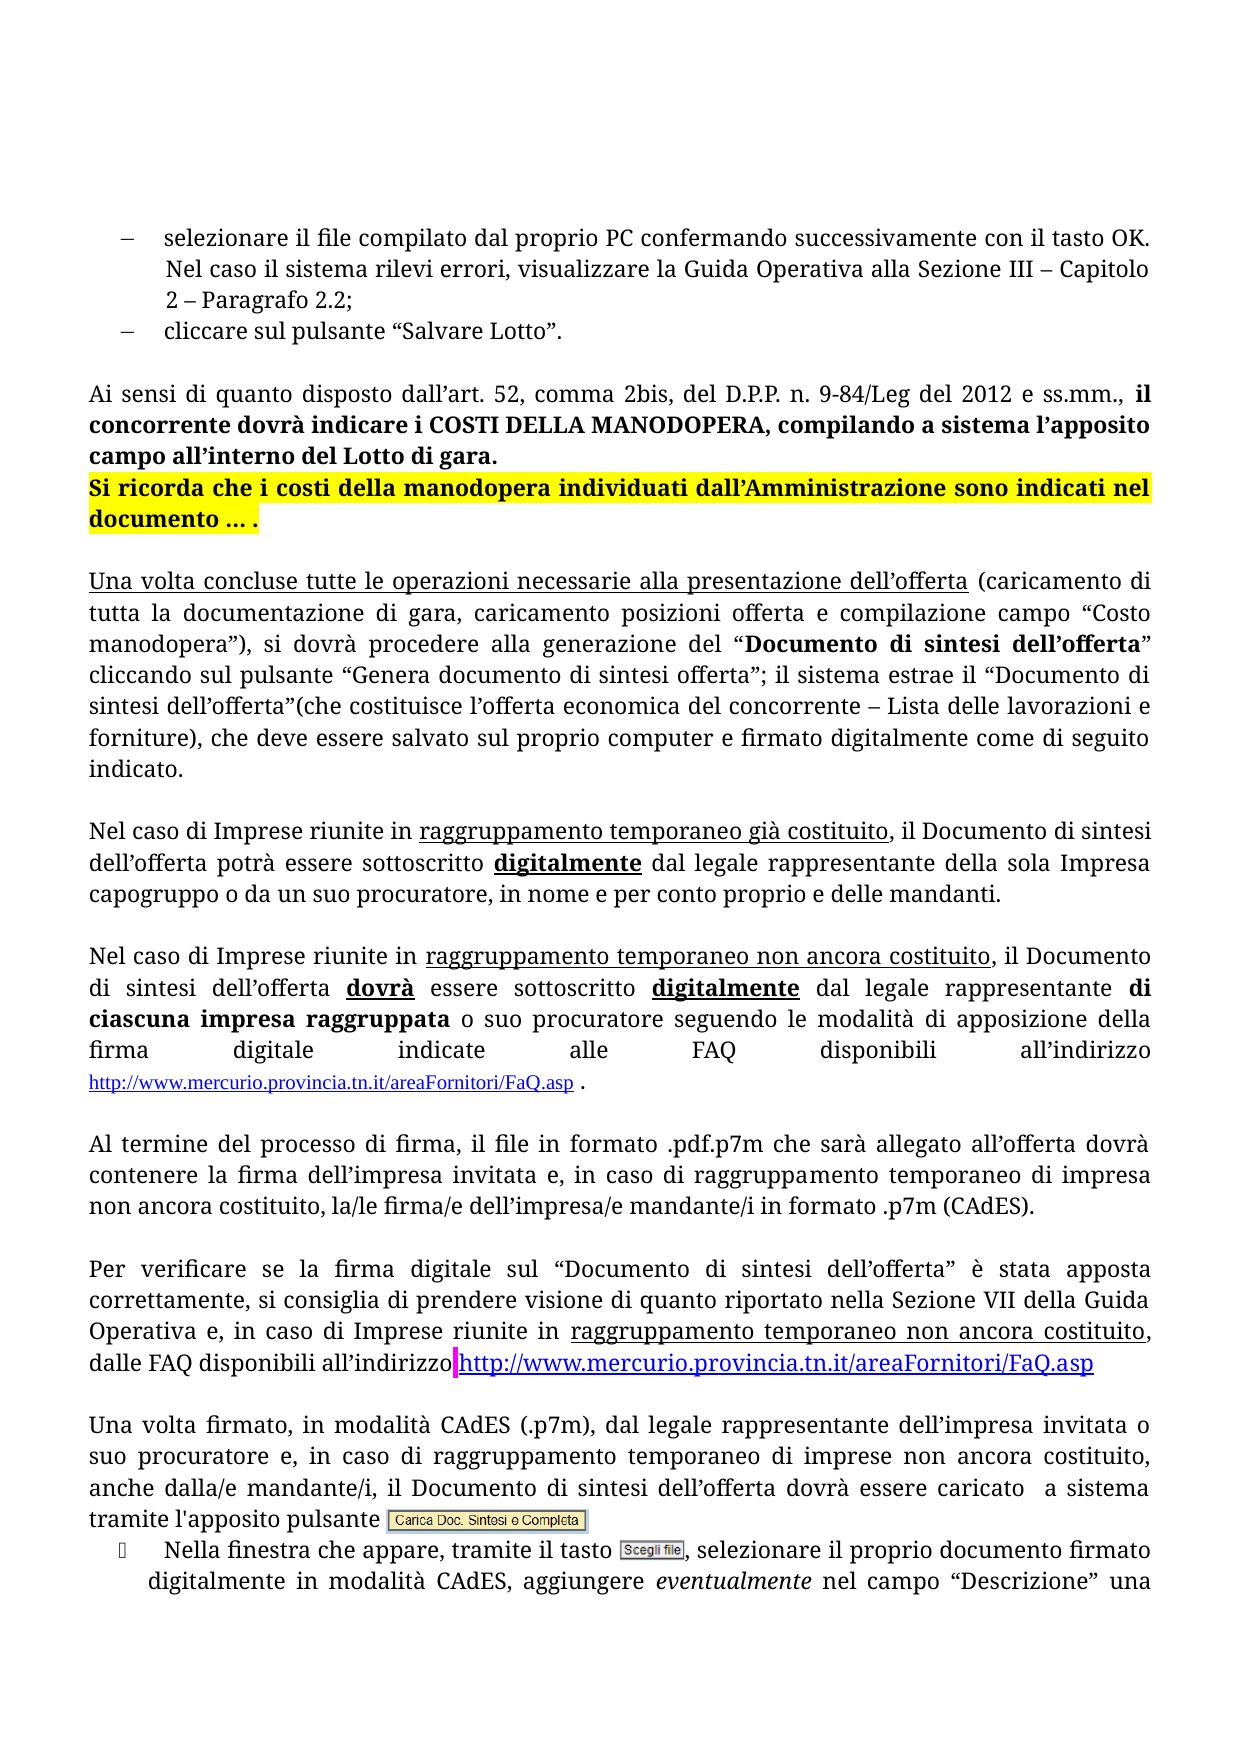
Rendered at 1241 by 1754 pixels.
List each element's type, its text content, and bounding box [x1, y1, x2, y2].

list selezionare il file compilato dal proprio PC confermando successivamente con il tasto OK. Nel caso il sistema rilevi errori, visualizzare la Guida Operativa alla Sezione III – Capitolo 2 – Paragrafo 2.2; [118, 222, 1152, 315]
picture [385, 1504, 589, 1534]
text Nel caso di Imprese riunite in raggruppamento temporaneo non ancora costituito, il Documento di sintesi dell’offerta dovrà essere sottoscritto digitalmente dal legale rappresentante di ciascuna impresa raggruppata o suo procuratore seguendo le modalità di apposizione della firma digitale indicate alle FAQ disponibili all’indirizzo http://www.mercurio.provincia.tn.it/areaFornitori/FaQ.asp . [89, 940, 1152, 1097]
list Nella finestra che appare, tramite il tasto , selezionare il proprio documento firmato digitalmente in modalità CAdES, aggiungere eventualmente nel campo “Descrizione” una [118, 1534, 1152, 1597]
picture [619, 1540, 685, 1561]
text Per verificare se la firma digitale sul “Documento di sintesi dell’offerta” è stata apposta correttamente, si consiglia di prendere visione di quanto riportato nella Sezione VII della Guida Operativa e, in caso di Imprese riunite in raggruppamento temporaneo non ancora costituito, dalle FAQ disponibili all’indirizzo http://www.mercurio.provincia.tn.it/areaFornitori/FaQ.asp [89, 1253, 1152, 1378]
text Una volta concluse tutte le operazioni necessarie alla presentazione dell’offerta (caricamento di tutta la documentazione di gara, caricamento posizioni offerta e compilazione campo “Costo manodopera”), si dovrà procedere alla generazione del “Documento di sintesi dell’offerta” cliccando sul pulsante “Genera documento di sintesi offerta”; il sistema estrae il “Documento di sintesi dell’offerta”(che costituisce l’offerta economica del concorrente – Lista delle lavorazioni e forniture), che deve essere salvato sul proprio computer e firmato digitalmente come di seguito indicato. [89, 565, 1152, 784]
text Si ricorda che i costi della manodopera individuati dall’Amministrazione sono indicati nel documento … . [89, 472, 1152, 534]
list cliccare sul pulsante “Salvare Lotto”. [118, 315, 1152, 347]
text Al termine del processo di firma, il file in formato .pdf.p7m che sarà allegato all’offerta dovrà contenere la firma dell’impresa invitata e, in caso di raggruppamento temporaneo di impresa non ancora costituito, la/le firma/e dell’impresa/e mandante/i in formato .p7m (CAdES). [89, 1128, 1152, 1222]
text Una volta firmato, in modalità CAdES (.p7m), dal legale rappresentante dell’impresa invitata o suo procuratore e, in caso di raggruppamento temporaneo di imprese non ancora costituito, anche dalla/e mandante/i, il Documento di sintesi dell’offerta dovrà essere caricato a sistema tramite l'apposito pulsante [89, 1409, 1152, 1534]
text Nel caso di Imprese riunite in raggruppamento temporaneo già costituito, il Documento di sintesi dell’offerta potrà essere sottoscritto digitalmente dal legale rappresentante della sola Impresa capogruppo o da un suo procuratore, in nome e per conto proprio e delle mandanti. [89, 815, 1152, 909]
text Ai sensi di quanto disposto dall’art. 52, comma 2bis, del D.P.P. n. 9-84/Leg del 2012 e ss.mm., il concorrente dovrà indicare i COSTI DELLA MANODOPERA, compilando a sistema l’apposito campo all’interno del Lotto di gara. [89, 378, 1152, 472]
